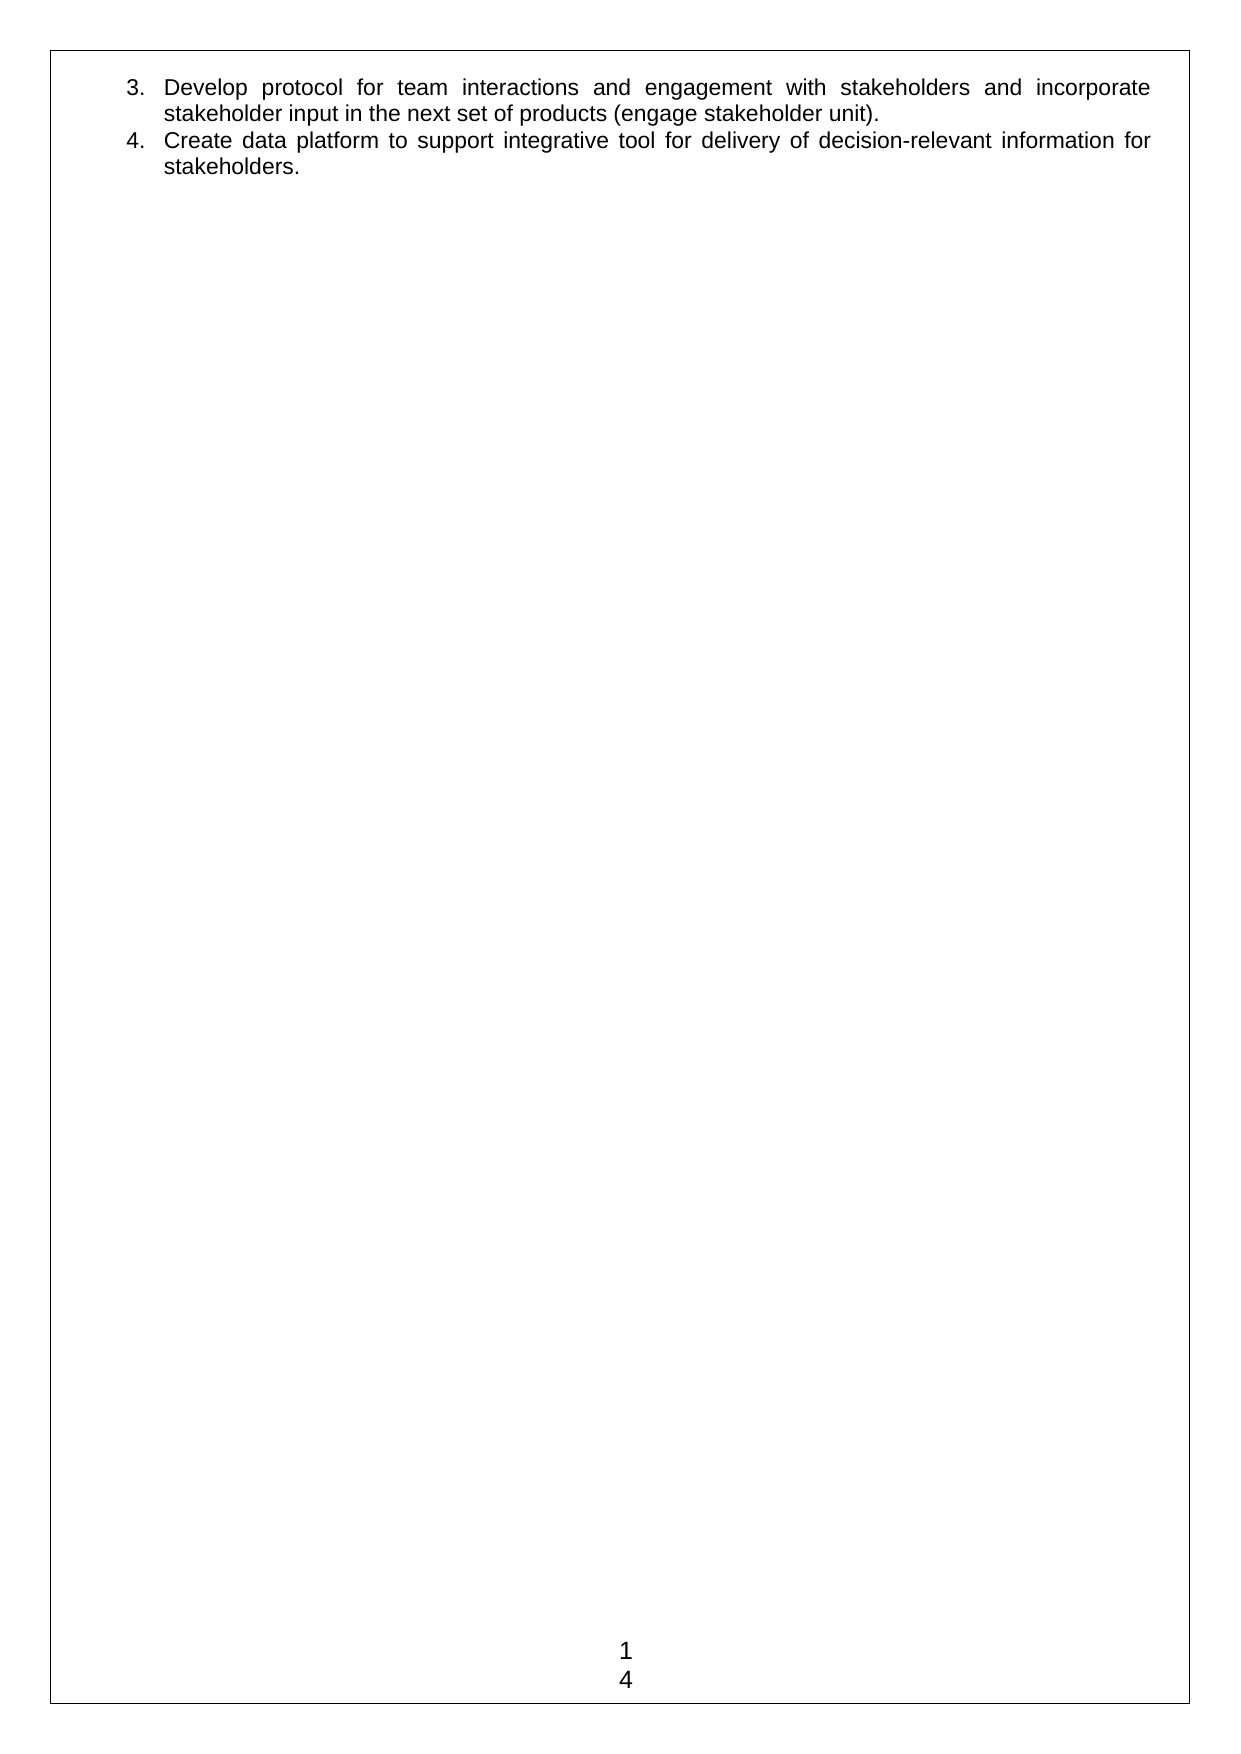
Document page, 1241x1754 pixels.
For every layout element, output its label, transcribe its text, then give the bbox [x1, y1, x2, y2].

list Create data platform to support integrative tool for delivery of decision-relevant information for stakeholders. [126, 127, 1152, 179]
list Develop protocol for team interactions and engagement with stakeholders and incorporate stakeholder input in the next set of products (engage stakeholder unit). [126, 74, 1152, 127]
